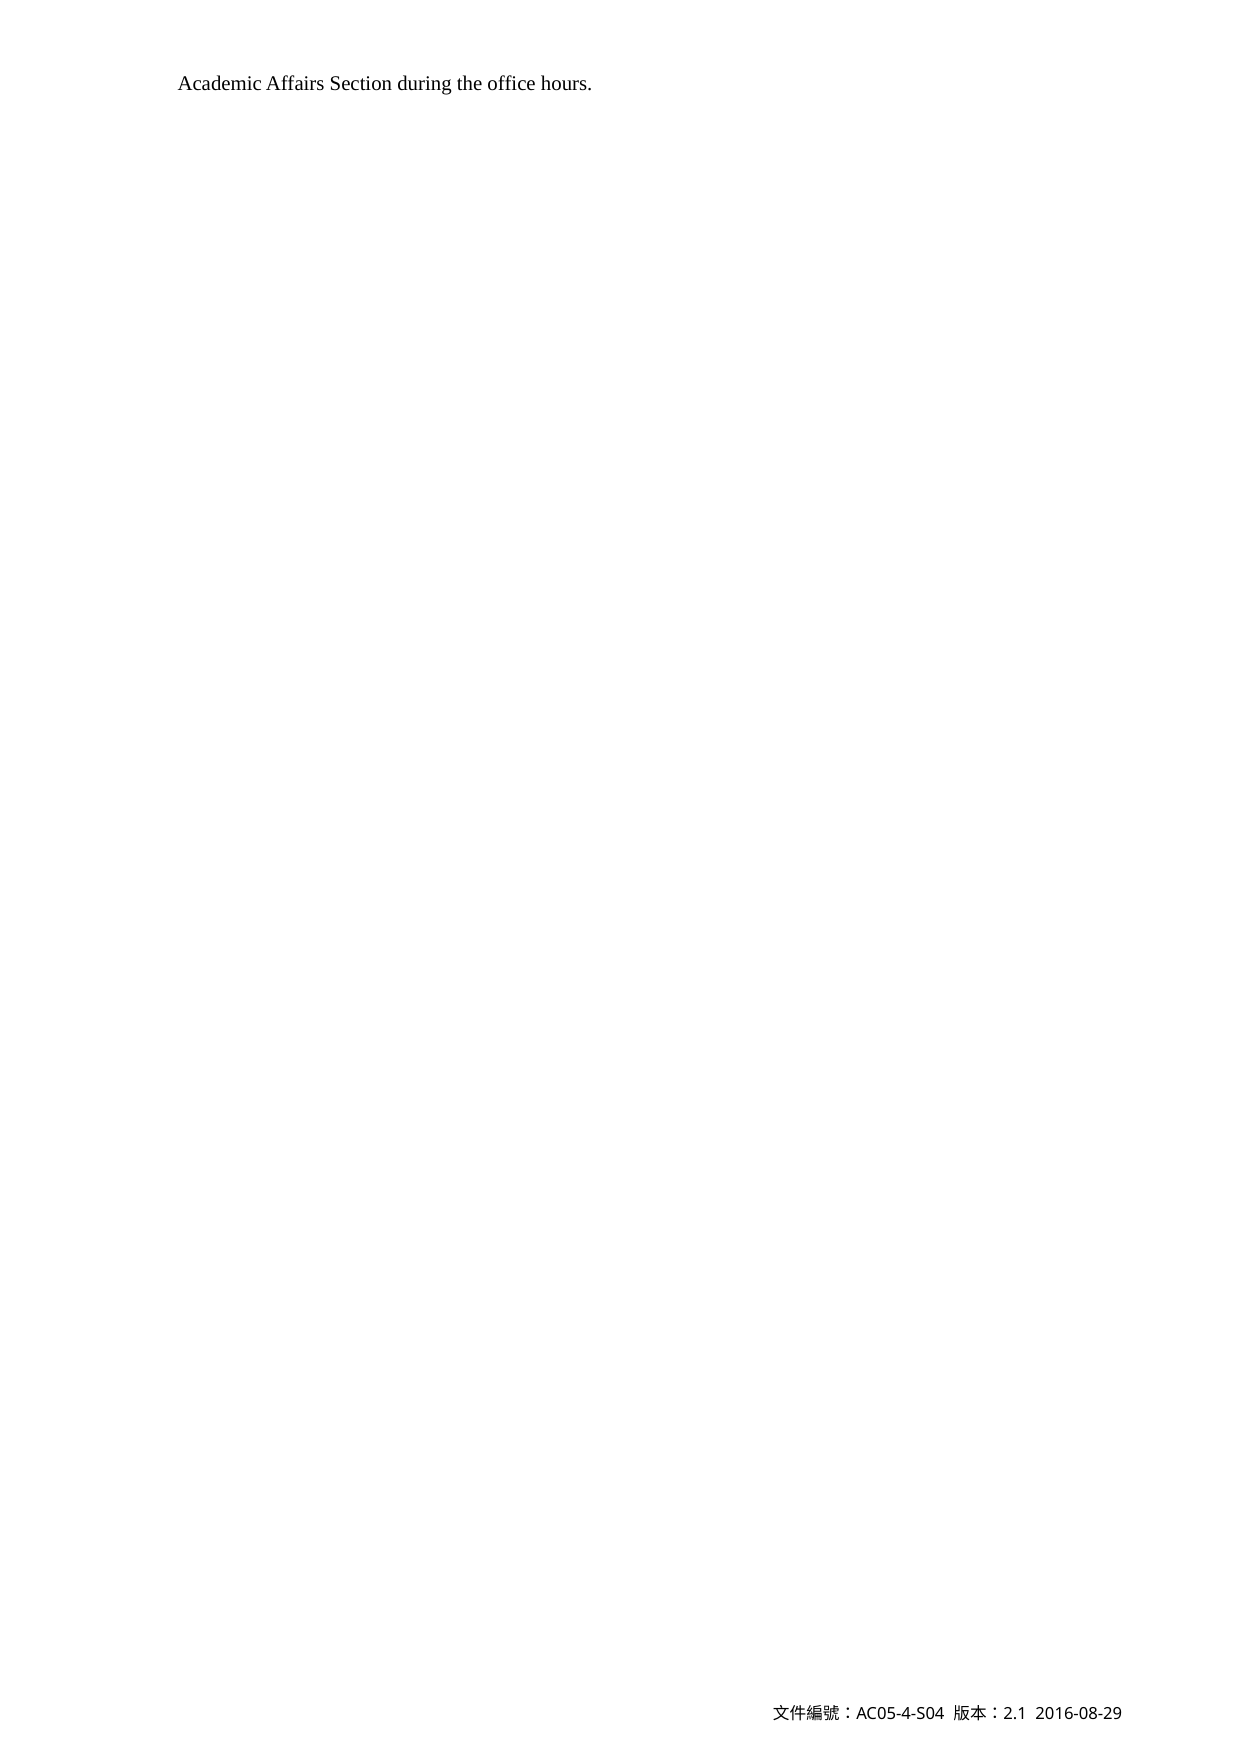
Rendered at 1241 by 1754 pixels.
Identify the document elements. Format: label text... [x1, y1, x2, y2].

text Academic Affairs Section during the office hours. [118, 71, 1122, 95]
